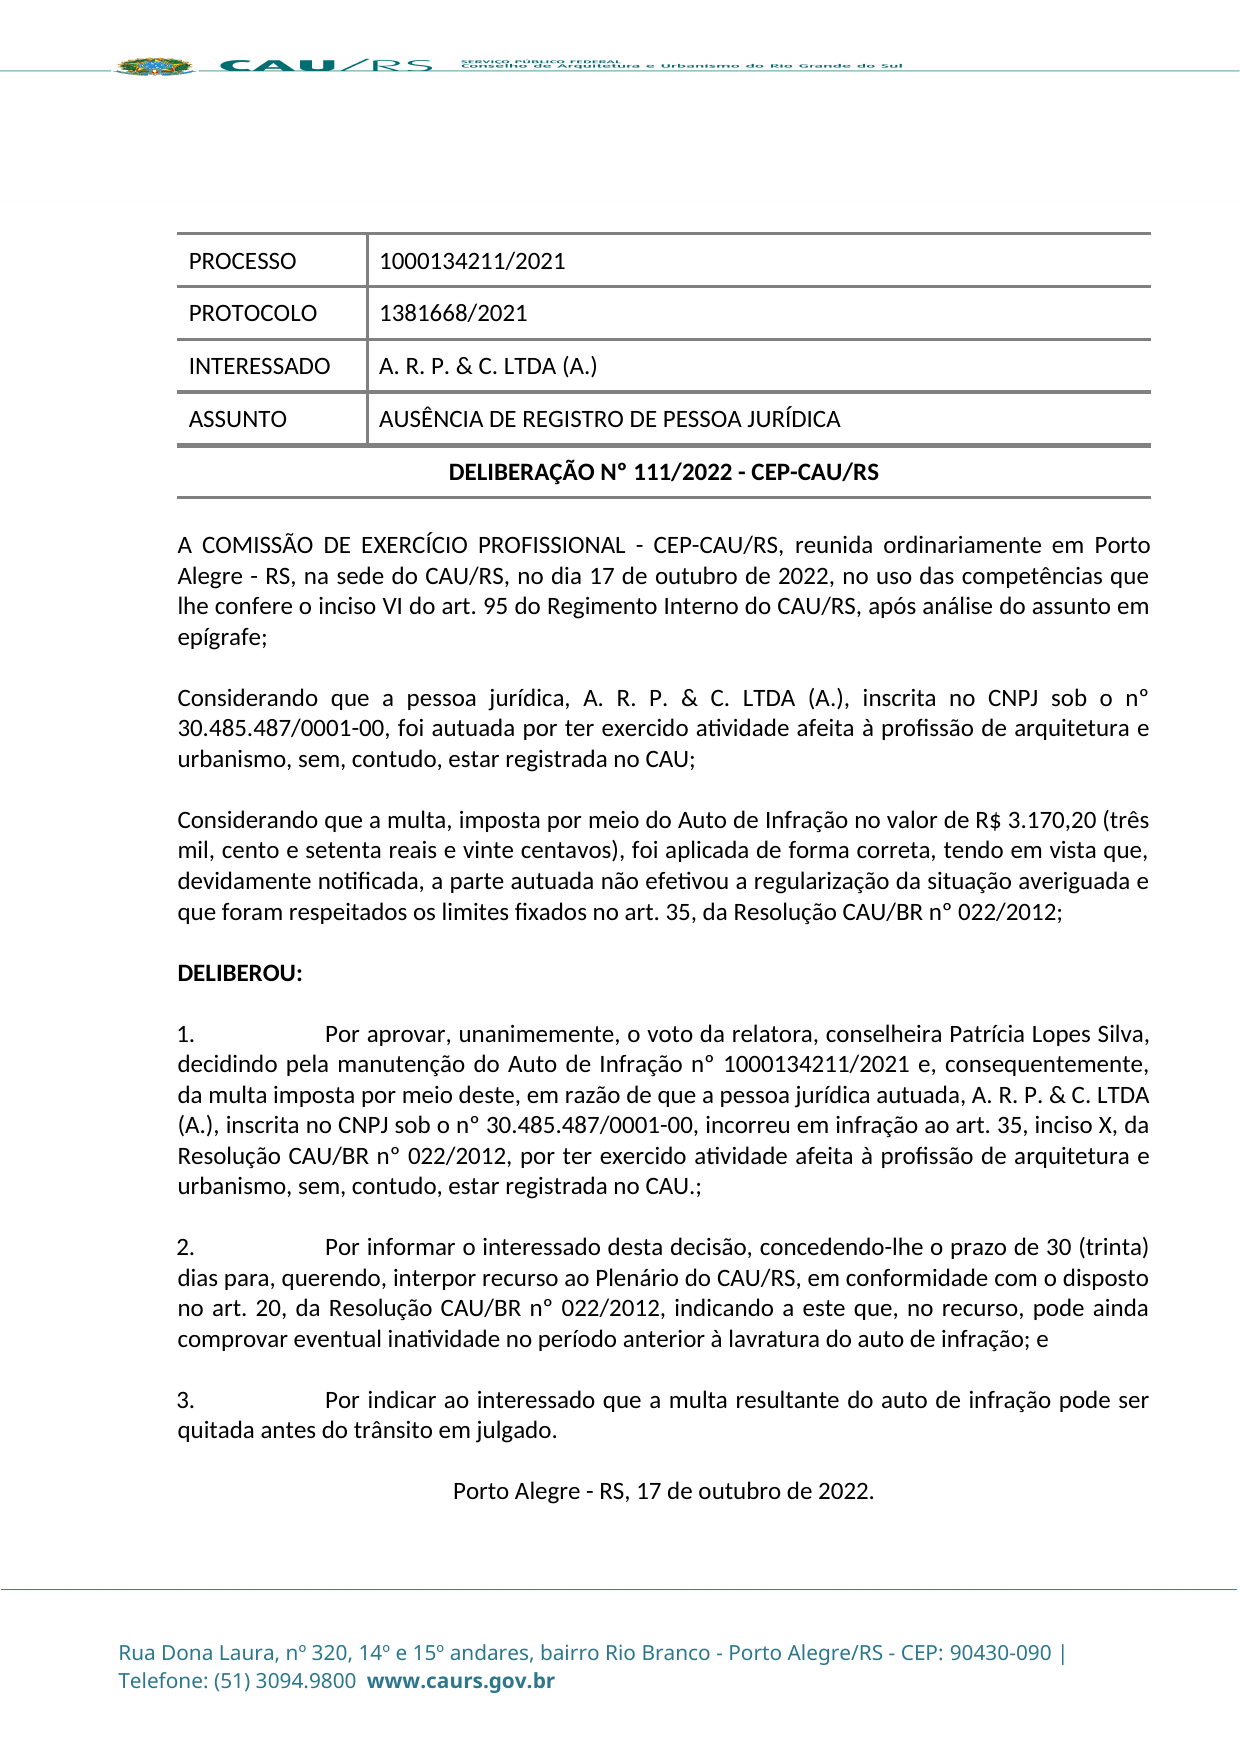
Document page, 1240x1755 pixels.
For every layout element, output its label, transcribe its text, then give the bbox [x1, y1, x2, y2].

text Considerando que a pessoa jurídica, A. R. P. & C. LTDA (A.), inscrita no CNPJ sob o nº 30.485.487/0001-00, foi autuada por ter exercido atividade afeita à profissão de arquitetura e urbanismo, sem, contudo, estar registrada no CAU; [177, 682, 1151, 773]
list Por informar o interessado desta decisão, concedendo-lhe o prazo de 30 (trinta) dias para, querendo, interpor recurso ao Plenário do CAU/RS, em conformidade com o disposto no art. 20, da Resolução CAU/BR nº 022/2012, indicando a este que, no recurso, pode ainda comprovar eventual inatividade no período anterior à lavratura do auto de infração; e [176, 1231, 1151, 1353]
table_cell A. R. P. & C. LTDA (A.) [369, 341, 1151, 390]
list Por aprovar, unanimemente, o voto da relatora, conselheira Patrícia Lopes Silva, decidindo pela manutenção do Auto de Infração nº 1000134211/2021 e, consequentemente, da multa imposta por meio deste, em razão de que a pessoa jurídica autuada, A. R. P. & C. LTDA (A.), inscrita no CNPJ sob o nº 30.485.487/0001-00, incorreu em infração ao art. 35, inciso X, da Resolução CAU/BR nº 022/2012, por ter exercido atividade afeita à profissão de arquitetura e urbanismo, sem, contudo, estar registrada no CAU.; [176, 1018, 1151, 1201]
table_cell ASSUNTO [177, 394, 366, 443]
table_cell 1381668/2021 [369, 288, 1151, 338]
text DELIBEROU: [177, 957, 1151, 987]
text Considerando que a multa, imposta por meio do Auto de Infração no valor de R$ 3.170,20 (três mil, cento e setenta reais e vinte centavos), foi aplicada de forma correta, tendo em vista que, devidamente notificada, a parte autuada não efetivou a regularização da situação averiguada e que foram respeitados os limites fixados no art. 35, da Resolução CAU/BR nº 022/2012; [177, 804, 1151, 926]
table_cell DELIBERAÇÃO Nº 111/2022 - CEP-CAU/RS [177, 448, 1151, 496]
text Porto Alegre - RS, 17 de outubro de 2022. [177, 1476, 1151, 1506]
table_cell INTERESSADO [177, 341, 366, 390]
table_cell PROTOCOLO [177, 288, 366, 338]
table_cell AUSÊNCIA DE REGISTRO DE PESSOA JURÍDICA [369, 394, 1151, 443]
list Por indicar ao interessado que a multa resultante do auto de infração pode ser quitada antes do trânsito em julgado. [176, 1384, 1151, 1445]
table_header 1000134211/2021 [369, 235, 1151, 285]
table_header PROCESSO [177, 235, 366, 285]
text A COMISSÃO DE EXERCÍCIO PROFISSIONAL - CEP-CAU/RS, reunida ordinariamente em Porto Alegre - RS, na sede do CAU/RS, no dia 17 de outubro de 2022, no uso das competências que lhe confere o inciso VI do art. 95 do Regimento Interno do CAU/RS, após análise do assunto em epígrafe; [177, 529, 1151, 651]
